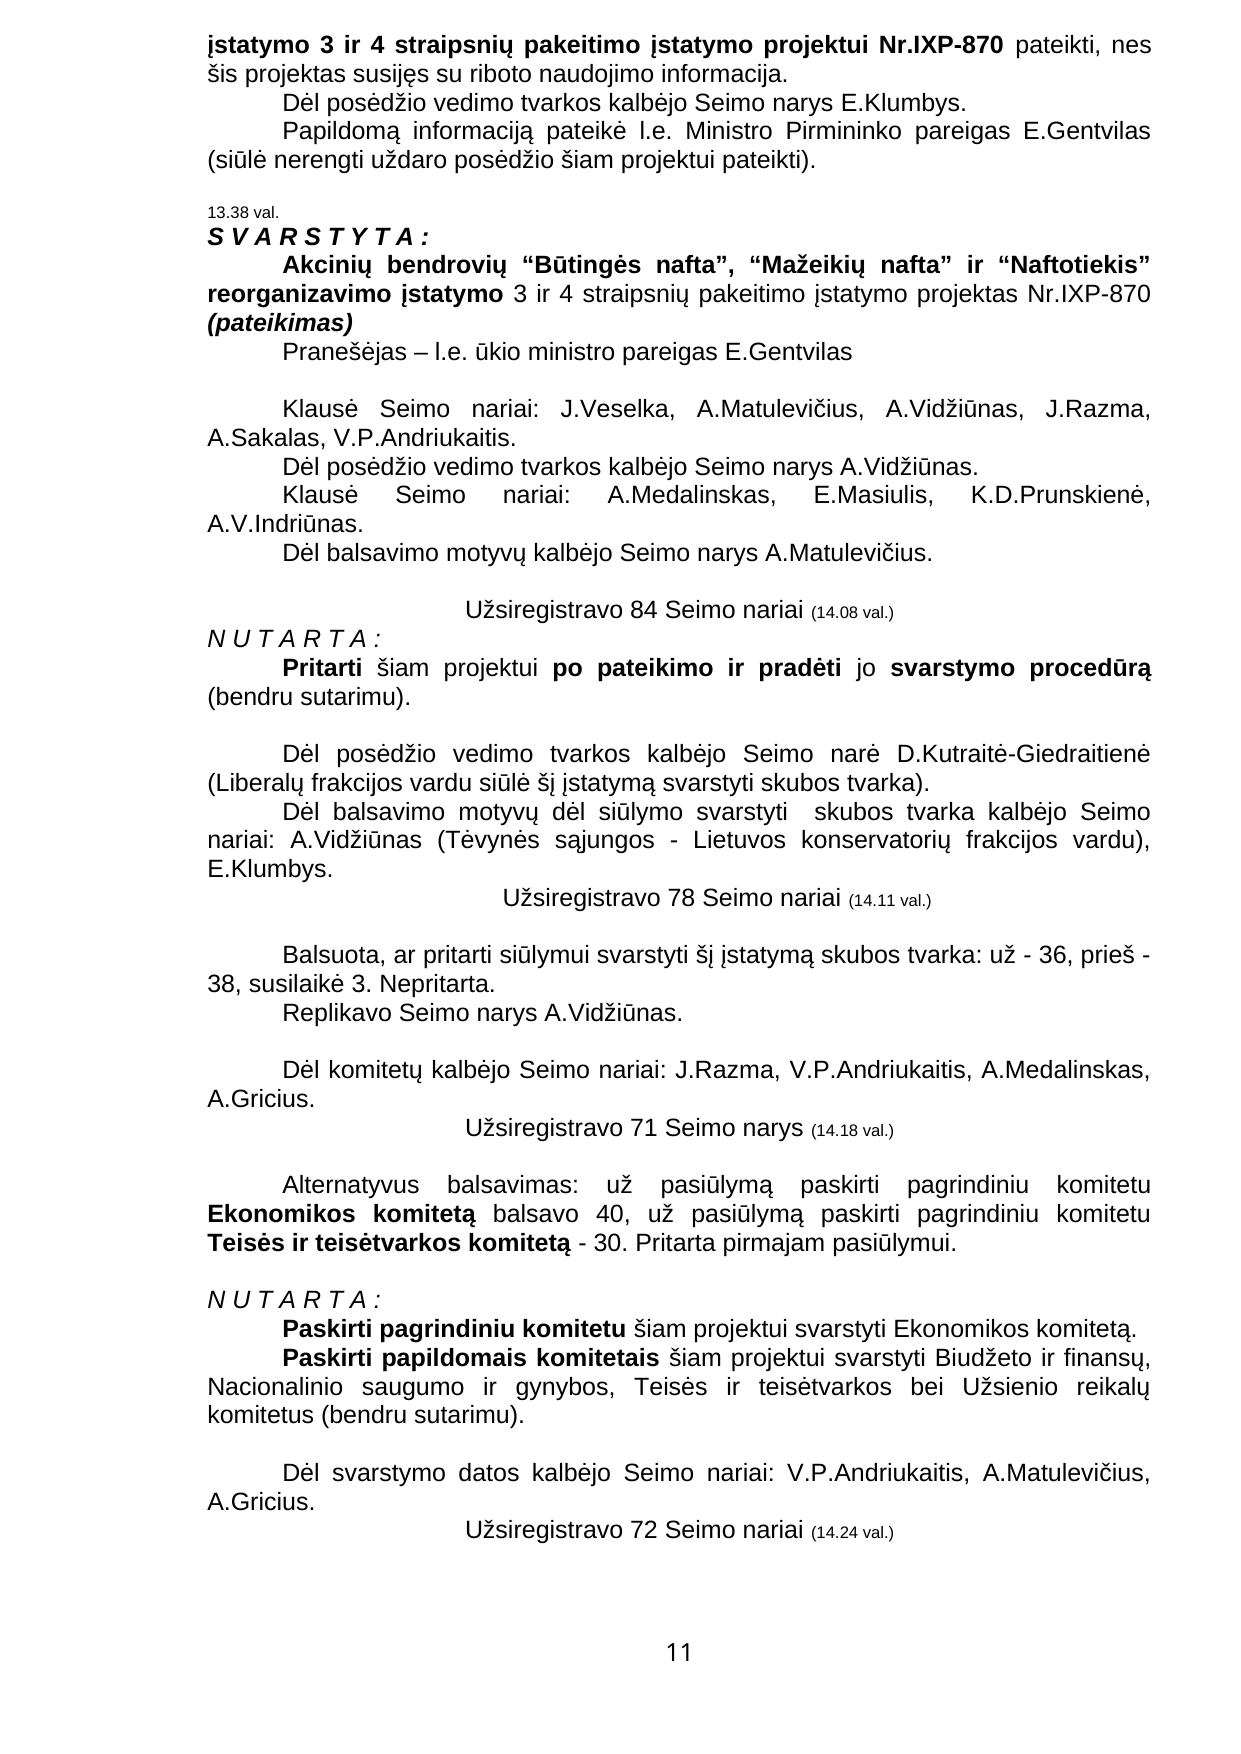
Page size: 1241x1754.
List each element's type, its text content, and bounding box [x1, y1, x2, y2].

text Dėl balsavimo motyvų kalbėjo Seimo narys A.Matulevičius. [207, 538, 1152, 567]
text Užsiregistravo 84 Seimo nariai (14.08 val.) [207, 595, 1152, 624]
text Klausė Seimo nariai: J.Veselka, A.Matulevičius, A.Vidžiūnas, J.Razma, A.Sakalas, V.P.Andriukaitis. [207, 394, 1152, 452]
text Akcinių bendrovių “Būtingės nafta”, “Mažeikių nafta” ir “Naftotiekis” reorganizavimo įstatymo 3 ir 4 straipsnių pakeitimo įstatymo projektas Nr.IXP-870 (pateikimas) [207, 250, 1152, 337]
text Balsuota, ar pritarti siūlymui svarstyti šį įstatymą skubos tvarka: už - 36, prieš - 38, susilaikė 3. Nepritarta. [207, 940, 1152, 998]
text N U T A R T A : [207, 624, 1152, 653]
text Dėl posėdžio vedimo tvarkos kalbėjo Seimo narys A.Vidžiūnas. [207, 452, 1152, 480]
text Klausė Seimo nariai: A.Medalinskas, E.Masiulis, K.D.Prunskienė, A.V.Indriūnas. [207, 480, 1152, 538]
text Dėl posėdžio vedimo tvarkos kalbėjo Seimo narys E.Klumbys. [207, 87, 1152, 116]
text Pranešėjas – l.e. ūkio ministro pareigas E.Gentvilas [207, 337, 1152, 365]
text Užsiregistravo 78 Seimo nariai (14.11 val.) [207, 883, 1152, 912]
text Dėl svarstymo datos kalbėjo Seimo nariai: V.P.Andriukaitis, A.Matulevičius, A.Gricius. [207, 1458, 1152, 1515]
text Pritarti šiam projektui po pateikimo ir pradėti jo svarstymo procedūrą (bendru sutarimu). [207, 653, 1152, 710]
text Paskirti pagrindiniu komitetu šiam projektui svarstyti Ekonomikos komitetą. [207, 1314, 1152, 1343]
text Papildomą informaciją pateikė l.e. Ministro Pirmininko pareigas E.Gentvilas (siūlė nerengti uždaro posėdžio šiam projektui pateikti). [207, 116, 1152, 174]
text S V A R S T Y T A : [207, 222, 1152, 250]
text Užsiregistravo 72 Seimo nariai (14.24 val.) [207, 1515, 1152, 1544]
text Replikavo Seimo narys A.Vidžiūnas. [207, 998, 1152, 1027]
text N U T A R T A : [207, 1285, 1152, 1314]
text Alternatyvus balsavimas: už pasiūlymą paskirti pagrindiniu komitetu Ekonomikos komitetą balsavo 40, už pasiūlymą paskirti pagrindiniu komitetu Teisės ir teisėtvarkos komitetą - 30. Pritarta pirmajam pasiūlymui. [207, 1170, 1152, 1257]
text 13.38 val. [207, 202, 1152, 222]
text Užsiregistravo 71 Seimo narys (14.18 val.) [207, 1113, 1152, 1142]
text Dėl komitetų kalbėjo Seimo nariai: J.Razma, V.P.Andriukaitis, A.Medalinskas, A.Gricius. [207, 1055, 1152, 1113]
text įstatymo 3 ir 4 straipsnių pakeitimo įstatymo projektui Nr.IXP-870 pateikti, nes šis projektas susijęs su riboto naudojimo informacija. [207, 30, 1152, 87]
text Paskirti papildomais komitetais šiam projektui svarstyti Biudžeto ir finansų, Nacionalinio saugumo ir gynybos, Teisės ir teisėtvarkos bei Užsienio reikalų komitetus (bendru sutarimu). [207, 1343, 1152, 1429]
text Dėl posėdžio vedimo tvarkos kalbėjo Seimo narė D.Kutraitė-Giedraitienė (Liberalų frakcijos vardu siūlė šį įstatymą svarstyti skubos tvarka). [207, 739, 1152, 797]
text Dėl balsavimo motyvų dėl siūlymo svarstyti skubos tvarka kalbėjo Seimo nariai: A.Vidžiūnas (Tėvynės sąjungos - Lietuvos konservatorių frakcijos vardu), E.Klumbys. [207, 797, 1152, 883]
